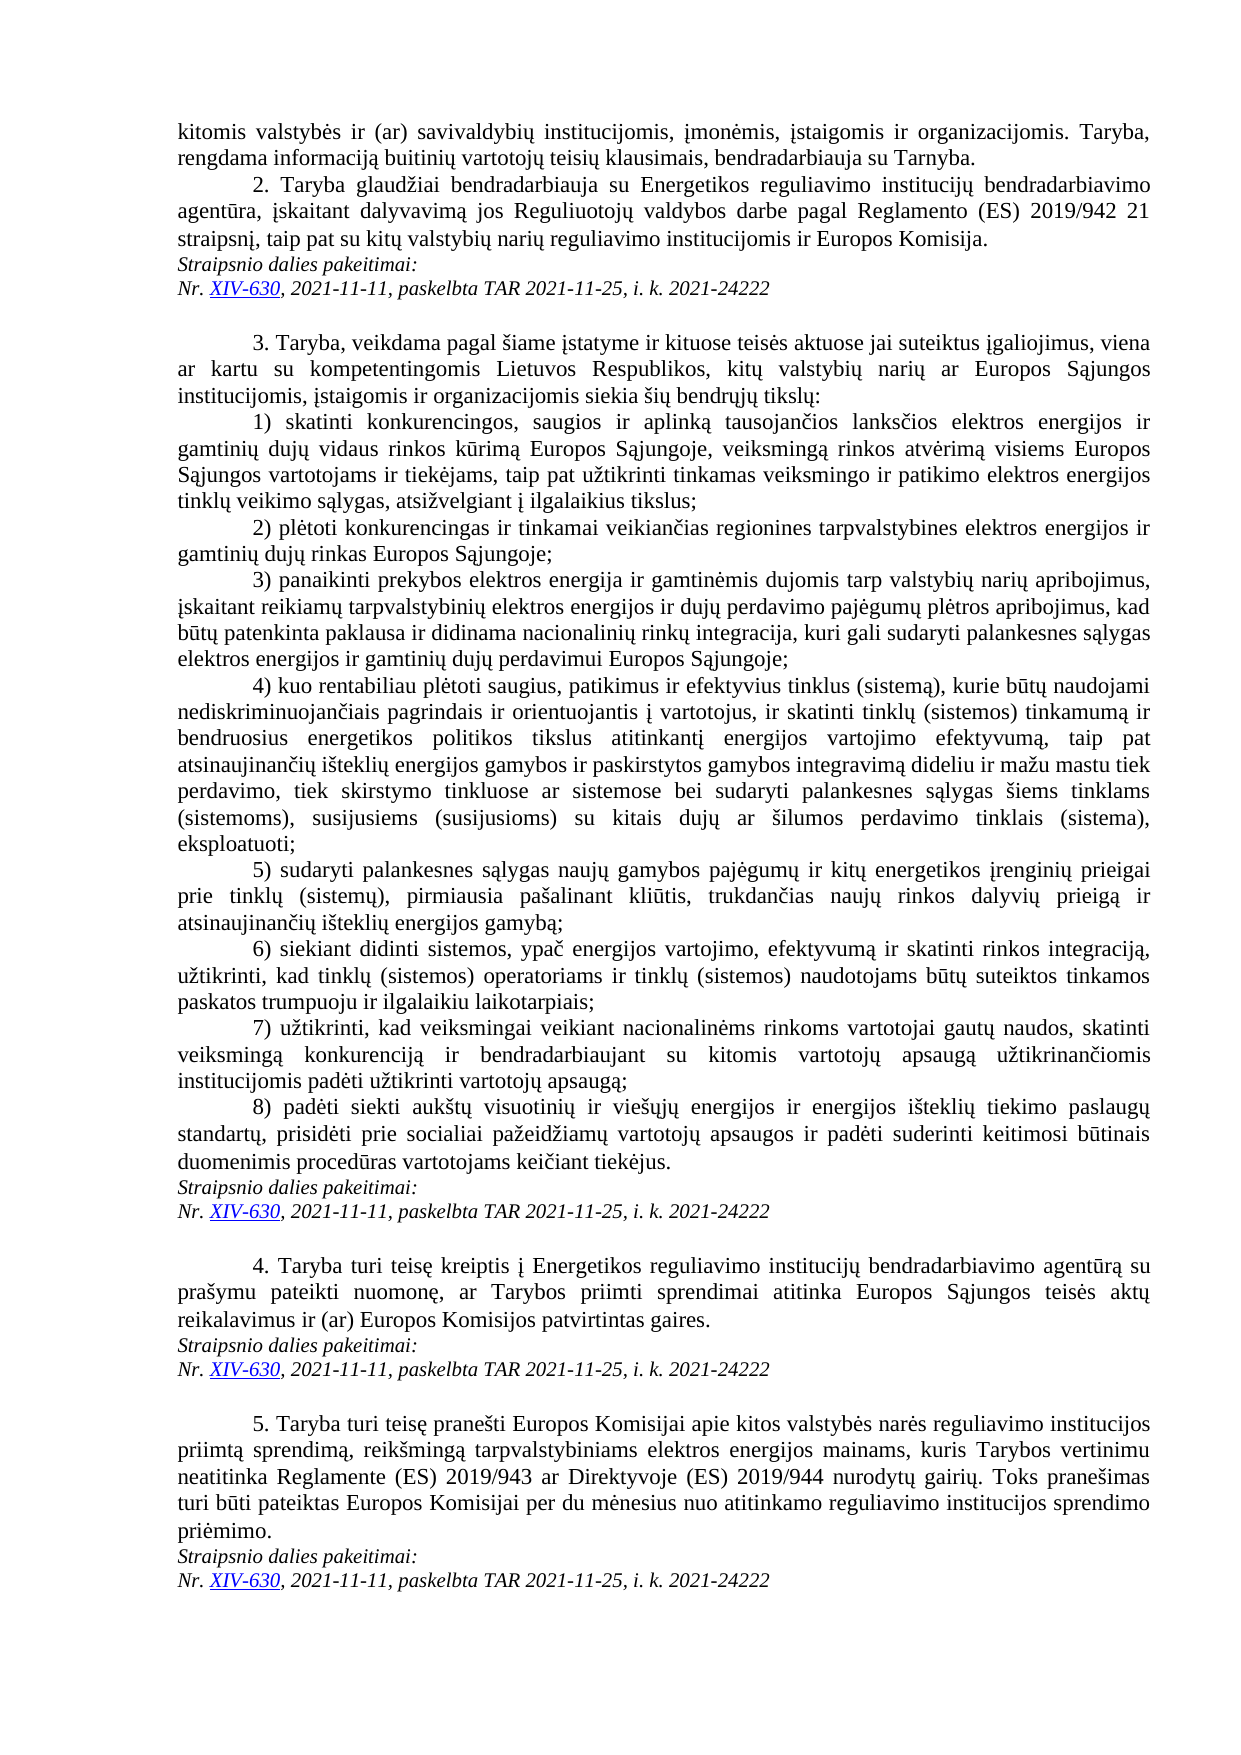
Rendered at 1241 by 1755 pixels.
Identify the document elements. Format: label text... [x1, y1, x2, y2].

text 2) plėtoti konkurencingas ir tinkamai veikiančias regionines tarpvalstybines elektros energijos ir gamtinių dujų rinkas Europos Sąjungoje; [177, 514, 1152, 566]
text 8) padėti siekti aukštų visuotinių ir viešųjų energijos ir energijos išteklių tiekimo paslaugų standartų, prisidėti prie socialiai pažeidžiamų vartotojų apsaugos ir padėti suderinti keitimosi būtinais duomenimis procedūras vartotojams keičiant tiekėjus. [177, 1093, 1152, 1175]
text 4. Taryba turi teisę kreiptis į Energetikos reguliavimo institucijų bendradarbiavimo agentūrą su prašymu pateikti nuomonę, ar Tarybos priimti sprendimai atitinka Europos Sąjungos teisės aktų reikalavimus ir (ar) Europos Komisijos patvirtintas gaires. [177, 1252, 1152, 1333]
text kitomis valstybės ir (ar) savivaldybių institucijomis, įmonėmis, įstaigomis ir organizacijomis. Taryba, rengdama informaciją buitinių vartotojų teisių klausimais, bendradarbiauja su Tarnyba. [177, 118, 1152, 171]
text Nr. XIV-630, 2021-11-11, paskelbta TAR 2021-11-25, i. k. 2021-24222 [177, 1357, 1152, 1381]
text Nr. XIV-630, 2021-11-11, paskelbta TAR 2021-11-25, i. k. 2021-24222 [177, 1568, 1152, 1592]
text 5) sudaryti palankesnes sąlygas naujų gamybos pajėgumų ir kitų energetikos įrenginių prieigai prie tinklų (sistemų), pirmiausia pašalinant kliūtis, trukdančias naujų rinkos dalyvių prieigą ir atsinaujinančių išteklių energijos gamybą; [177, 856, 1152, 935]
text 6) siekiant didinti sistemos, ypač energijos vartojimo, efektyvumą ir skatinti rinkos integraciją, užtikrinti, kad tinklų (sistemos) operatoriams ir tinklų (sistemos) naudotojams būtų suteiktos tinkamos paskatos trumpuoju ir ilgalaikiu laikotarpiais; [177, 935, 1152, 1014]
text Straipsnio dalies pakeitimai: [177, 252, 1152, 276]
text 1) skatinti konkurencingos, saugios ir aplinką tausojančios lanksčios elektros energijos ir gamtinių dujų vidaus rinkos kūrimą Europos Sąjungoje, veiksmingą rinkos atvėrimą visiems Europos Sąjungos vartotojams ir tiekėjams, taip pat užtikrinti tinkamas veiksmingo ir patikimo elektros energijos tinklų veikimo sąlygas, atsižvelgiant į ilgalaikius tikslus; [177, 408, 1152, 514]
text 7) užtikrinti, kad veiksmingai veikiant nacionalinėms rinkoms vartotojai gautų naudos, skatinti veiksmingą konkurenciją ir bendradarbiaujant su kitomis vartotojų apsaugą užtikrinančiomis institucijomis padėti užtikrinti vartotojų apsaugą; [177, 1014, 1152, 1093]
text Straipsnio dalies pakeitimai: [177, 1175, 1152, 1199]
text 4) kuo rentabiliau plėtoti saugius, patikimus ir efektyvius tinklus (sistemą), kurie būtų naudojami nediskriminuojančiais pagrindais ir orientuojantis į vartotojus, ir skatinti tinklų (sistemos) tinkamumą ir bendruosius energetikos politikos tikslus atitinkantį energijos vartojimo efektyvumą, taip pat atsinaujinančių išteklių energijos gamybos ir paskirstytos gamybos integravimą dideliu ir mažu mastu tiek perdavimo, tiek skirstymo tinkluose ar sistemose bei sudaryti palankesnes sąlygas šiems tinklams (sistemoms), susijusiems (susijusioms) su kitais dujų ar šilumos perdavimo tinklais (sistema), eksploatuoti; [177, 672, 1152, 856]
text Nr. XIV-630, 2021-11-11, paskelbta TAR 2021-11-25, i. k. 2021-24222 [177, 276, 1152, 300]
text 2. Taryba glaudžiai bendradarbiauja su Energetikos reguliavimo institucijų bendradarbiavimo agentūra, įskaitant dalyvavimą jos Reguliuotojų valdybos darbe pagal Reglamento (ES) 2019/942 21 straipsnį, taip pat su kitų valstybių narių reguliavimo institucijomis ir Europos Komisija. [177, 171, 1152, 252]
text 5. Taryba turi teisę pranešti Europos Komisijai apie kitos valstybės narės reguliavimo institucijos priimtą sprendimą, reikšmingą tarpvalstybiniams elektros energijos mainams, kuris Tarybos vertinimu neatitinka Reglamente (ES) 2019/943 ar Direktyvoje (ES) 2019/944 nurodytų gairių. Toks pranešimas turi būti pateiktas Europos Komisijai per du mėnesius nuo atitinkamo reguliavimo institucijos sprendimo priėmimo. [177, 1410, 1152, 1544]
text Straipsnio dalies pakeitimai: [177, 1544, 1152, 1568]
text 3. Taryba, veikdama pagal šiame įstatyme ir kituose teisės aktuose jai suteiktus įgaliojimus, viena ar kartu su kompetentingomis Lietuvos Respublikos, kitų valstybių narių ar Europos Sąjungos institucijomis, įstaigomis ir organizacijomis siekia šių bendrųjų tikslų: [177, 329, 1152, 408]
text Straipsnio dalies pakeitimai: [177, 1333, 1152, 1357]
text Nr. XIV-630, 2021-11-11, paskelbta TAR 2021-11-25, i. k. 2021-24222 [177, 1199, 1152, 1223]
text 3) panaikinti prekybos elektros energija ir gamtinėmis dujomis tarp valstybių narių apribojimus, įskaitant reikiamų tarpvalstybinių elektros energijos ir dujų perdavimo pajėgumų plėtros apribojimus, kad būtų patenkinta paklausa ir didinama nacionalinių rinkų integracija, kuri gali sudaryti palankesnes sąlygas elektros energijos ir gamtinių dujų perdavimui Europos Sąjungoje; [177, 566, 1152, 672]
